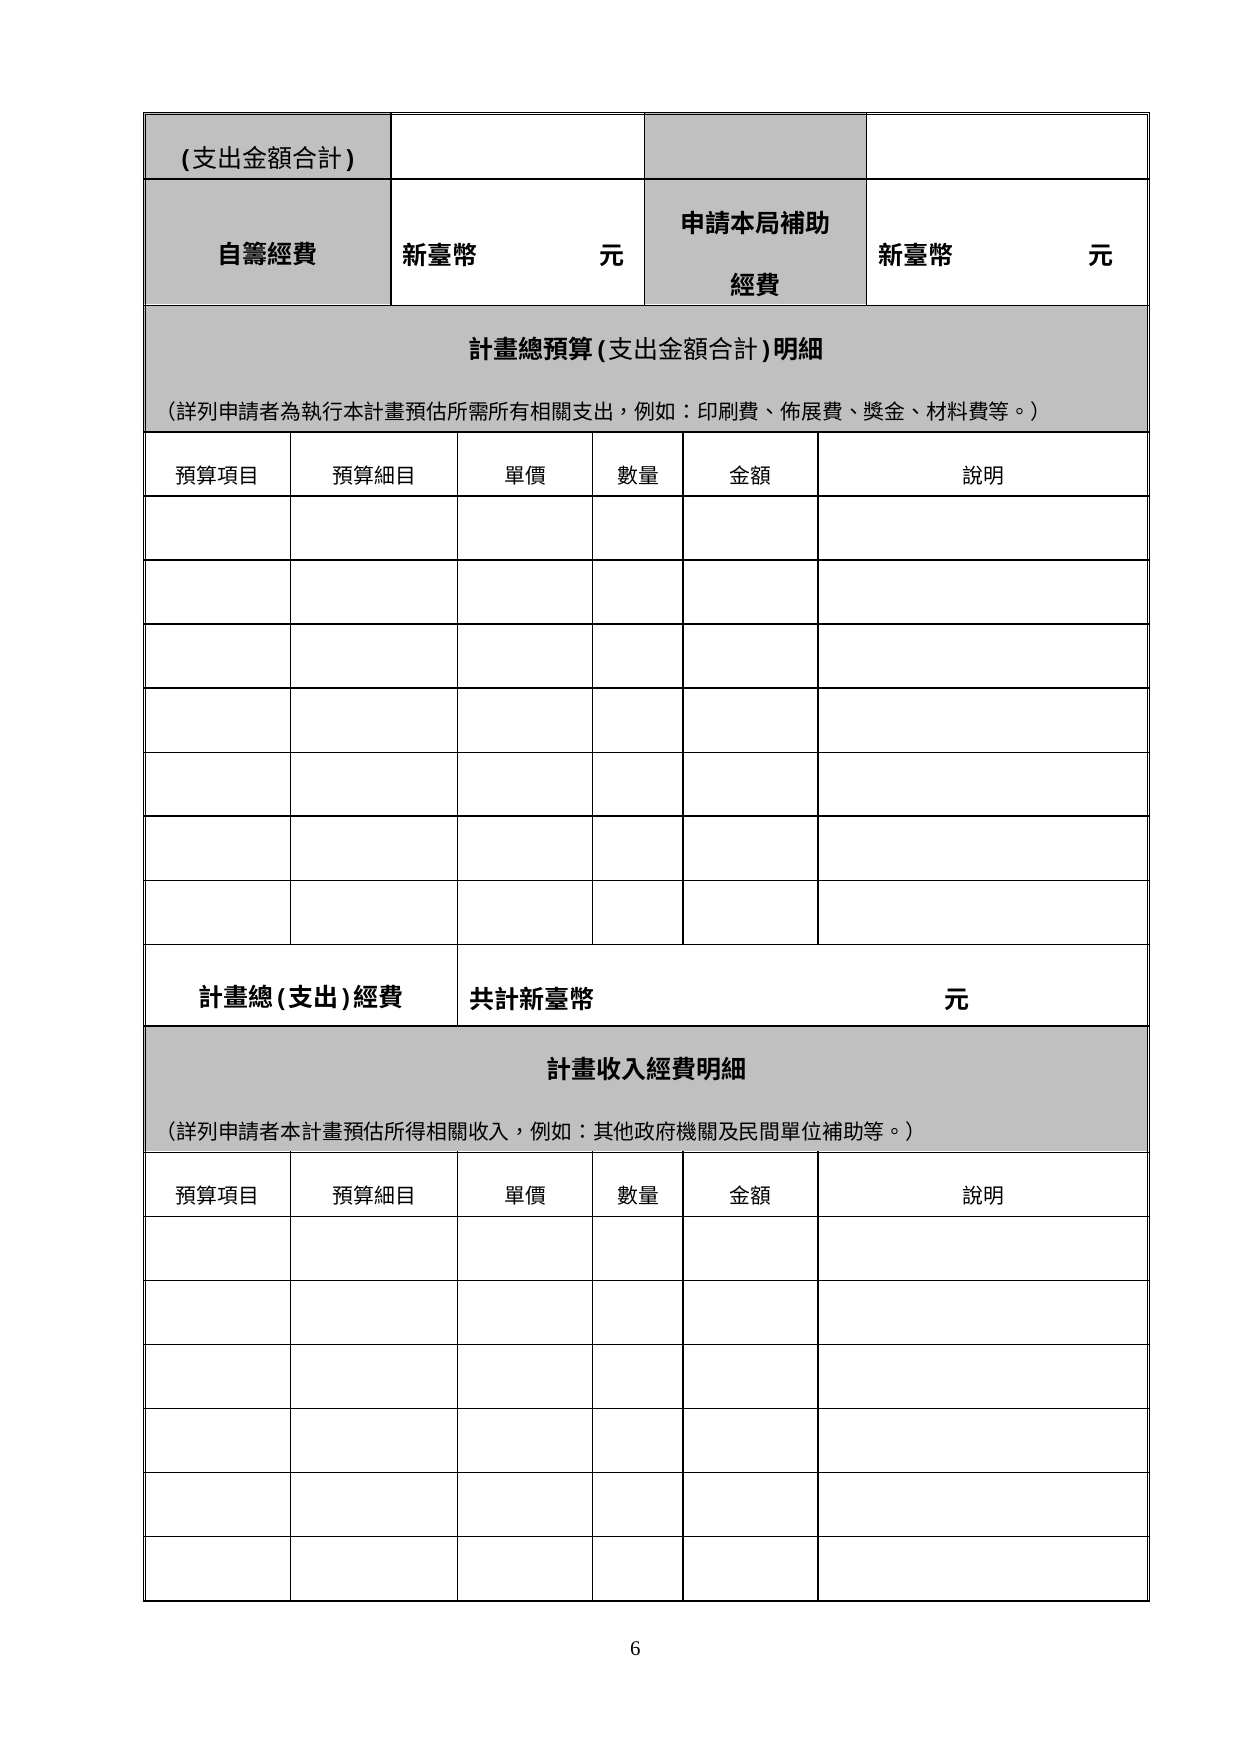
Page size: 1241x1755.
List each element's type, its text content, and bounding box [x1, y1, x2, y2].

table_cell [684, 817, 817, 879]
table_cell [291, 753, 457, 815]
table_cell [593, 1409, 682, 1472]
table_cell 新臺幣 元 [867, 180, 1147, 304]
table_cell [146, 1473, 290, 1536]
table_cell 新臺幣 元 [392, 180, 644, 304]
table_cell [291, 817, 457, 879]
table_cell [593, 497, 682, 559]
table_cell [458, 561, 592, 623]
table_cell 預算項目 [146, 1153, 290, 1216]
table_cell [819, 1537, 1147, 1600]
table_cell [458, 689, 592, 751]
table_cell 申請本局補助 經費 [645, 180, 866, 304]
table_cell [684, 1409, 817, 1472]
table_cell [291, 625, 457, 687]
table_cell [291, 1409, 457, 1472]
table_cell 自籌經費 [146, 180, 390, 304]
table_cell [593, 625, 682, 687]
table_cell [819, 1281, 1147, 1344]
table_cell [146, 1537, 290, 1600]
table_cell [593, 1345, 682, 1408]
table_cell [819, 689, 1147, 751]
table_cell [684, 561, 817, 623]
table_cell [819, 753, 1147, 815]
table_cell [684, 1537, 817, 1600]
table_cell 共計新臺幣 元 [458, 945, 1147, 1025]
table_cell [593, 881, 682, 943]
table_cell [684, 689, 817, 751]
table_cell [593, 1473, 682, 1536]
table_cell [146, 753, 290, 815]
table_cell [819, 625, 1147, 687]
table_cell 說明 [819, 1153, 1147, 1216]
table_cell [146, 1217, 290, 1279]
table_cell [458, 753, 592, 815]
table_cell [684, 1345, 817, 1408]
table_cell [146, 1281, 290, 1344]
table_cell [291, 497, 457, 559]
table_cell [593, 1217, 682, 1279]
table_cell 計畫收入經費明細 （詳列申請者本計畫預估所得相關收入，例如：其他政府機關及民間單位補助等。） [146, 1027, 155, 1151]
table_cell [146, 561, 290, 623]
table_cell [458, 881, 592, 943]
table_cell 說明 [819, 433, 1147, 495]
table_cell [458, 625, 592, 687]
table_header [867, 115, 1147, 178]
table_cell 數量 [593, 433, 682, 495]
table_cell [819, 497, 1147, 559]
table_cell [593, 689, 682, 751]
table_cell [291, 689, 457, 751]
table_cell [291, 561, 457, 623]
table_cell [593, 1537, 682, 1600]
table_cell [146, 1345, 290, 1408]
table_cell 單價 [458, 1153, 592, 1216]
table_cell [458, 817, 592, 879]
table_cell 預算項目 [146, 433, 290, 495]
table_cell [819, 561, 1147, 623]
table_cell 金額 [684, 1153, 817, 1216]
table_cell [291, 1473, 457, 1536]
table_cell 單價 [458, 433, 592, 495]
table_cell [458, 1281, 592, 1344]
table_cell [458, 1345, 592, 1408]
table_cell [593, 753, 682, 815]
table_header [645, 115, 866, 178]
table_cell [291, 1281, 457, 1344]
table_cell 計畫收入經費明細 （詳列申請者本計畫預估所得相關收入，例如：其他政府機關及民間單位補助等。） [1137, 1027, 1147, 1151]
table_cell [684, 1281, 817, 1344]
table_cell 金額 [684, 433, 817, 495]
table_cell [593, 561, 682, 623]
table_cell [291, 1217, 457, 1279]
table_cell [684, 497, 817, 559]
table_cell [291, 1537, 457, 1600]
table_cell 預算細目 [291, 433, 457, 495]
table_cell [458, 497, 592, 559]
table_header (支出金額合計) [146, 115, 390, 178]
table_cell [819, 1473, 1147, 1536]
table_cell [458, 1217, 592, 1279]
table_cell [819, 817, 1147, 879]
table_cell 計畫總預算(支出金額合計)明細 （詳列申請者為執行本計畫預估所需所有相關支出，例如：印刷費、佈展費、獎金、材料費等。） [146, 306, 1147, 431]
table_cell [291, 1345, 457, 1408]
table_cell [819, 1217, 1147, 1279]
table_cell [146, 497, 290, 559]
table_cell [146, 881, 290, 943]
table_cell [819, 881, 1147, 943]
table_cell [684, 753, 817, 815]
table_cell [593, 817, 682, 879]
table_cell [146, 1409, 290, 1472]
table_header [392, 115, 644, 178]
table_cell [684, 625, 817, 687]
table_cell [593, 1281, 682, 1344]
table_cell [458, 1409, 592, 1472]
table_cell [458, 1537, 592, 1600]
table_cell 預算細目 [291, 1153, 457, 1216]
table_cell [819, 1409, 1147, 1472]
table_cell [291, 881, 457, 943]
table_cell [684, 881, 817, 943]
table_cell [684, 1217, 817, 1279]
table_cell 計畫總(支出)經費 [146, 945, 457, 1025]
table_cell [146, 625, 290, 687]
table_cell [819, 1345, 1147, 1408]
table_cell [146, 689, 290, 751]
table_cell [458, 1473, 592, 1536]
table_cell [684, 1473, 817, 1536]
table_cell 數量 [593, 1153, 682, 1216]
table_cell [146, 817, 290, 879]
